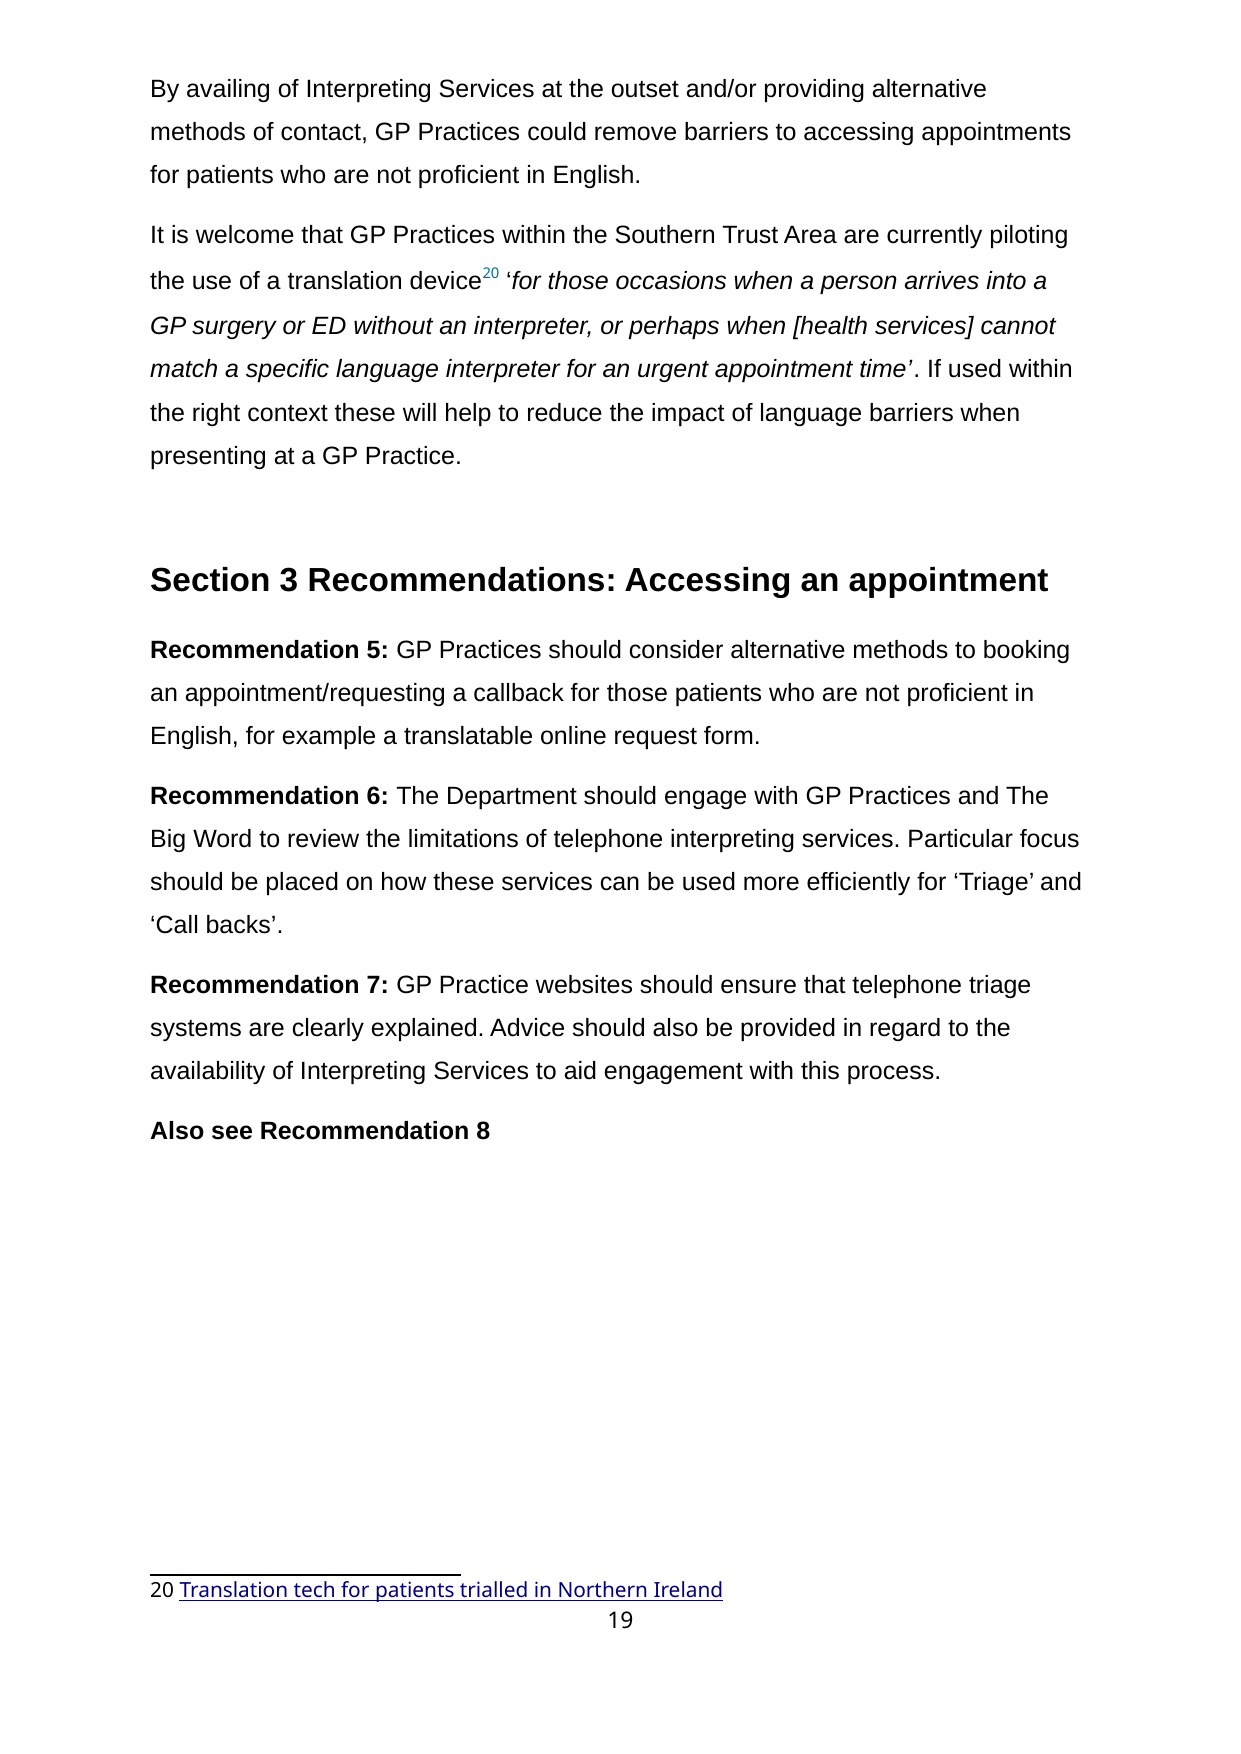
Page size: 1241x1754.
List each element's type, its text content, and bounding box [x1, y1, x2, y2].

text Recommendation 5: GP Practices should consider alternative methods to booking an appointment/requesting a callback for those patients who are not proficient in English, for example a translatable online request form. [150, 634, 1090, 749]
text It is welcome that GP Practices within the Southern Trust Area are currently piloting the use of a translation device ‘for those occasions when a person arrives into a GP surgery or ED without an interpreter, or perhaps when [health services] cannot match a specific language interpreter for an urgent appointment time’. If used within the right context these will help to reduce the impact of language barriers when presenting at a GP Practice. [150, 220, 1090, 469]
text By availing of Interpreting Services at the outset and/or providing alternative methods of contact, GP Practices could remove barriers to accessing appointments for patients who are not proficient in English. [150, 74, 1090, 189]
text Section 3 Recommendations: Accessing an appointment [150, 560, 1090, 599]
text Recommendation 7: GP Practice websites should ensure that telephone triage systems are clearly explained. Advice should also be provided in regard to the availability of Interpreting Services to aid engagement with this process. [150, 970, 1090, 1085]
text Also see Recommendation 8 [150, 1116, 1090, 1144]
text Translation tech for patients trialled in Northern Ireland [150, 1576, 1090, 1604]
text Recommendation 6: The Department should engage with GP Practices and The Big Word to review the limitations of telephone interpreting services. Particular focus should be placed on how these services can be used more efficiently for ‘Triage’ and ‘Call backs’. [150, 781, 1090, 939]
